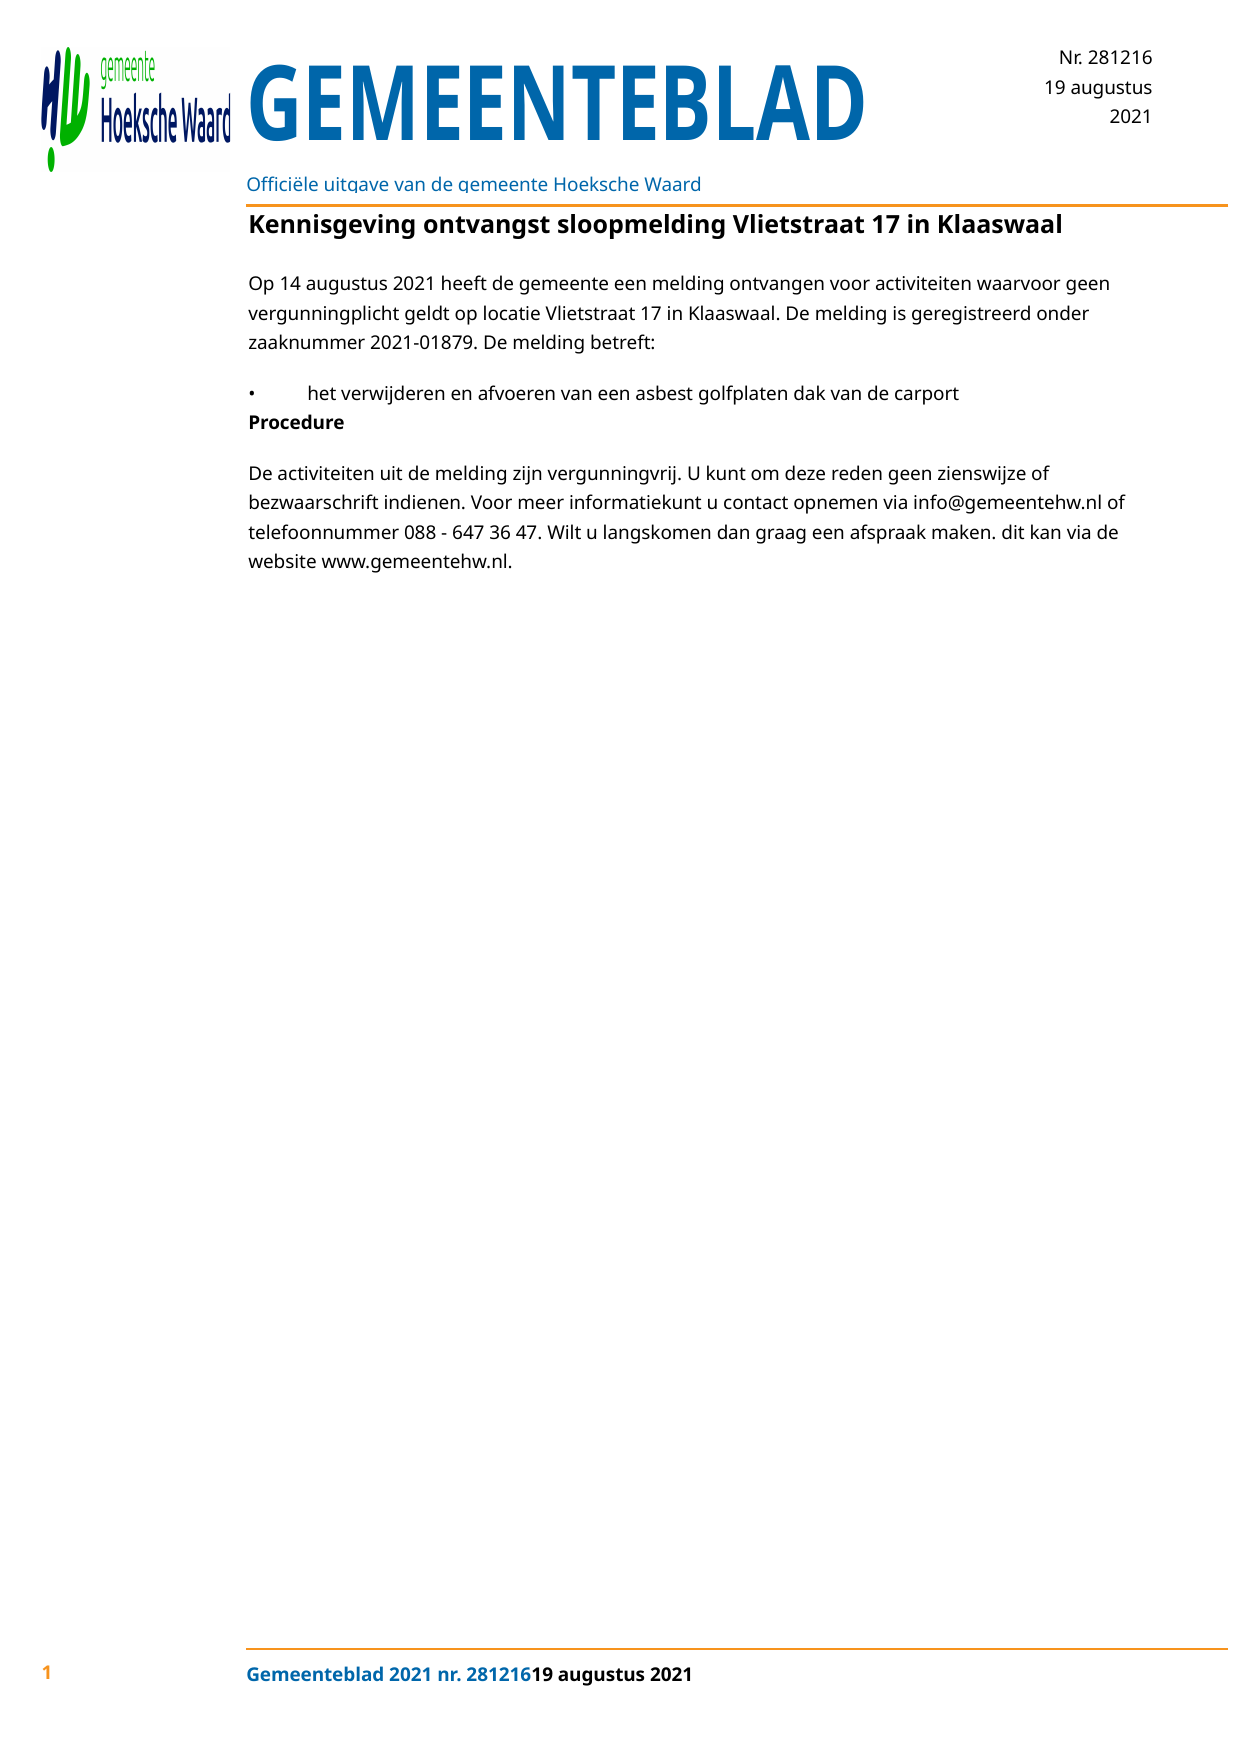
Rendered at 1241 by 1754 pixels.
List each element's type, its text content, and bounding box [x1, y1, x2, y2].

text Kennisgeving ontvangst sloopmelding Vlietstraat 17 in Klaaswaal [248, 207, 1152, 241]
text Procedure [248, 409, 1152, 435]
text Op 14 augustus 2021 heeft de gemeente een melding ontvangen voor activiteiten waarvoor geen vergunningplicht geldt op locatie Vlietstraat 17 in Klaaswaal. De melding is geregistreerd onder zaaknummer 2021-01879. De melding betreft: [248, 270, 1152, 355]
list het verwijderen en afvoeren van een asbest golfplaten dak van de carport [248, 380, 1152, 406]
picture [41, 47, 231, 172]
text De activiteiten uit de melding zijn vergunningvrij. U kunt om deze reden geen zienswijze of bezwaarschrift indienen. Voor meer informatiekunt u contact opnemen via info@gemeentehw.nl of telefoonnummer 088 - 647 36 47. Wilt u langskomen dan graag een afspraak maken. dit kan via de website www.gemeentehw.nl. [248, 460, 1152, 574]
